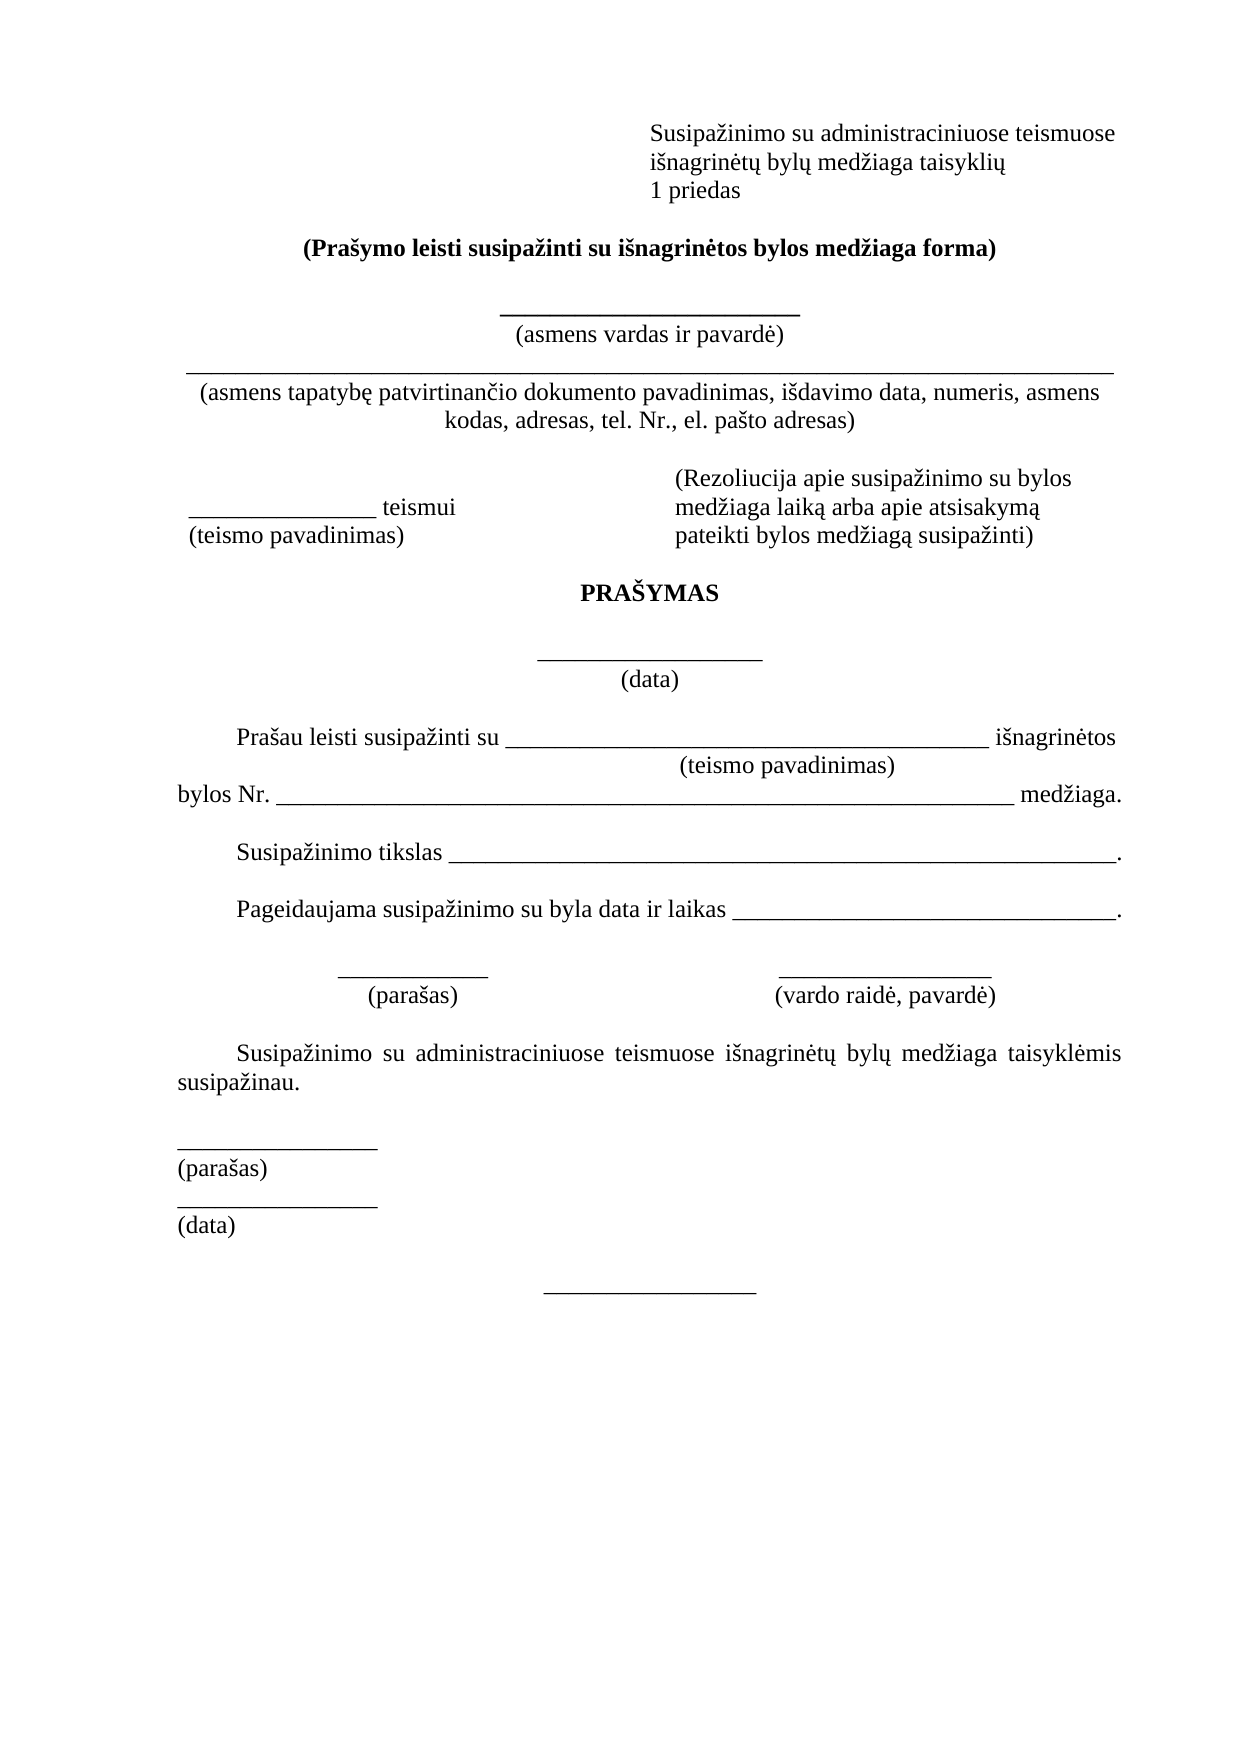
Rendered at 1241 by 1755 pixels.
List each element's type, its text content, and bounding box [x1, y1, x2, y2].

text (asmens tapatybę patvirtinančio dokumento pavadinimas, išdavimo data, numeris, asmens kodas, adresas, tel. Nr., el. pašto adresas) [177, 377, 1122, 434]
text Susipažinimo su administraciniuose teismuose išnagrinėtų bylų medžiaga taisyklėmis susipažinau. [177, 1038, 1122, 1096]
text __________________ [177, 636, 1122, 664]
table_header (Rezoliucija apie susipažinimo su bylos medžiaga laiką arba apie atsisakymą pateikti bylos medžiagą susipažinti) [664, 463, 1122, 549]
text (teismo pavadinimas) [177, 751, 1122, 779]
text bylos Nr. medžiaga. [177, 779, 1122, 808]
text PRAŠYMAS [177, 578, 1122, 607]
table_header _________________ (vardo raidė, pavardė) [648, 952, 1122, 1009]
text _ [177, 348, 1122, 377]
text Prašau leisti susipažinti su išnagrinėtos [177, 722, 1122, 751]
text (data) [177, 664, 1122, 693]
text ________________________ [177, 291, 1122, 319]
text (parašas) [177, 1153, 1122, 1182]
text išnagrinėtų bylų medžiaga taisyklių [649, 147, 1122, 176]
text _________________ [177, 1268, 1122, 1297]
text Susipažinimo su administraciniuose teismuose [649, 118, 1122, 147]
text 1 priedas [649, 176, 1122, 204]
text ________________ [177, 1182, 1122, 1211]
text Susipažinimo tikslas . [177, 837, 1122, 866]
table_header _______________ teismui (teismo pavadinimas) [177, 463, 663, 549]
text (data) [177, 1211, 1122, 1239]
text ________________ [177, 1124, 1122, 1153]
text (asmens vardas ir pavardė) [177, 319, 1122, 348]
text Pageidaujama susipažinimo su byla data ir laikas . [177, 894, 1122, 923]
text (Prašymo leisti susipažinti su išnagrinėtos bylos medžiaga forma) [177, 233, 1122, 262]
table_header ____________ (parašas) [177, 952, 648, 1009]
